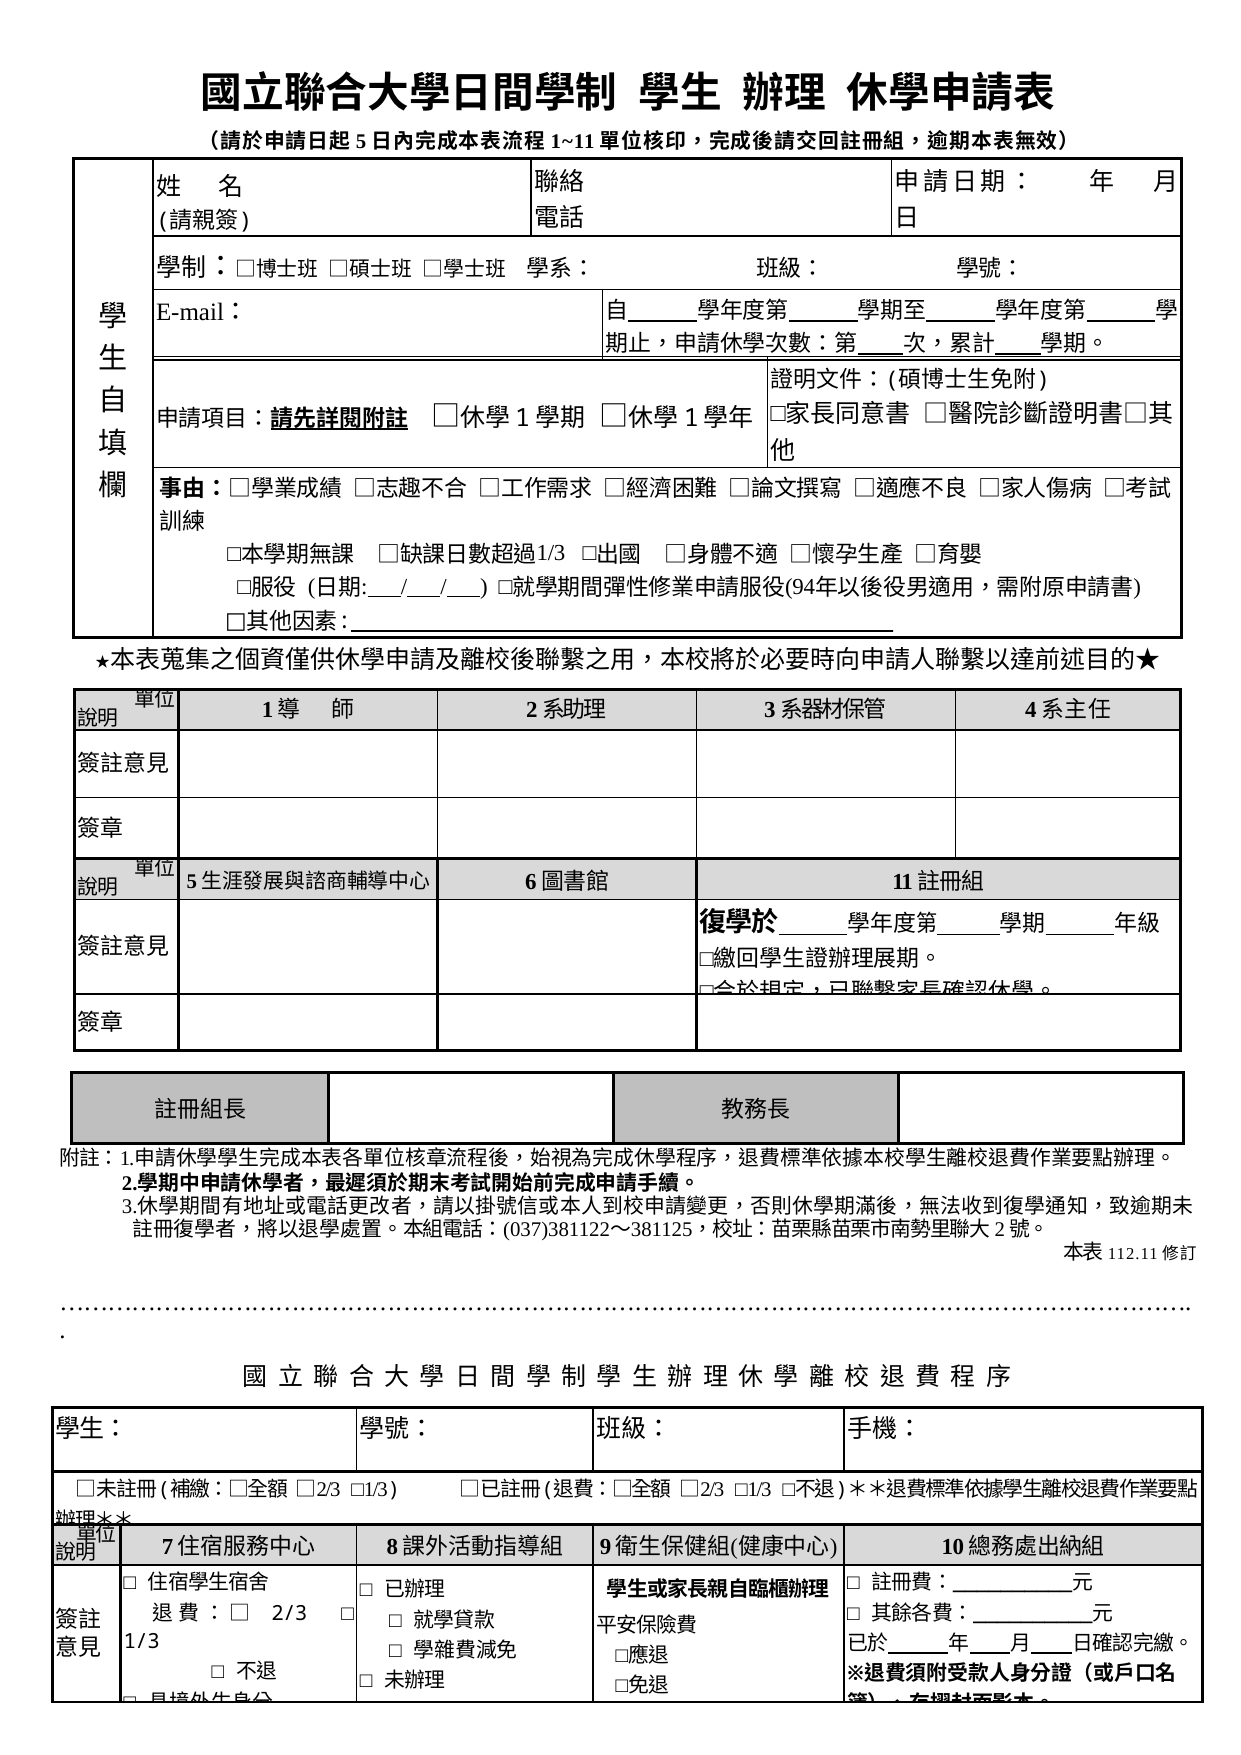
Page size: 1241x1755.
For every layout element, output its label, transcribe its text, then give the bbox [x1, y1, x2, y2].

table_cell [956, 798, 1179, 857]
text 國 立 聯 合 大 學 日 間 學 制 學 生 辦 理 休 學 離 校 退 費 程 序 [59, 1357, 1196, 1393]
table_header 班級： [594, 1409, 843, 1469]
table_cell [439, 900, 695, 993]
table_header [900, 1074, 1182, 1142]
table_cell 簽章 [76, 995, 177, 1049]
table_header 學號： [357, 1409, 592, 1469]
table_cell 證明文件：(碩博士生免附) □家長同意書 □醫院診斷證明書□其他 [768, 361, 1180, 466]
table_header 單位 說明 [76, 691, 177, 729]
text ★本表蒐集之個資僅供休學申請及離校後聯繫之用，本校將於必要時向申請人聯繫以達前述目的★ [59, 639, 1196, 675]
table_cell [180, 798, 437, 857]
table_header 2系助理 [438, 691, 696, 729]
table_header 聯絡 電話 [532, 160, 891, 235]
table_cell 11註冊組 [698, 860, 1179, 899]
text 附註：1.申請休學學生完成本表各單位核章流程後，始視為完成休學程序，退費標準依據本校學生離校退費作業要點辦理。 [59, 1145, 1196, 1170]
table_cell 學制：□博士班 □碩士班 □學士班 學系： 班級： 學號： [154, 237, 1180, 288]
table_header 4系主任 [956, 691, 1179, 729]
table_header 1導 師 [180, 691, 437, 729]
table_header 教務長 [615, 1074, 897, 1142]
table_cell E-mail： [154, 290, 602, 356]
table_cell [438, 798, 696, 857]
table_cell [698, 995, 1179, 1049]
text （請於申請日起5日內完成本表流程1~11單位核印，完成後請交回註冊組，逾期本表無效） [59, 116, 1196, 157]
table_cell 簽註 意見 [54, 1566, 119, 1701]
table_cell [438, 731, 696, 797]
table_cell [697, 798, 955, 857]
text 3.休學期間有地址或電話更改者，請以掛號信或本人到校申請變更，否則休學期滿後，無法收到復學通知，致逾期未註冊復學者，將以退學處置。本組電話：(037)381122～381125，校址：苗栗縣苗栗市南勢里聯大2號。 [122, 1195, 1196, 1241]
table_cell 單位 說明 [76, 860, 177, 899]
table_cell □ 住宿學生宿舍 退費：□ 2/3 □ 1/3 □ 不退 □ 具境外生身分 [122, 1566, 356, 1701]
table_cell 復學於 學年度第 學期 年級 □繳回學生證辦理展期。 □合於規定，已聯繫家長確認休學。 [698, 900, 1179, 993]
table_cell 10總務處出納組 [845, 1526, 1201, 1564]
table_cell [180, 900, 436, 993]
table_header 姓 名 (請親簽) [154, 160, 530, 235]
table_cell 事由：□學業成績 □志趣不合 □工作需求 □經濟困難 □論文撰寫 □適應不良 □家人傷病 □考試訓練 □本學期無課 □缺課日數超過1/3 □出國 □身體不適 □懷孕生產 □育嬰 □服役 (日期: / / ) □就學期間彈性修業申請服役(94年以後役男適用，需附原申請書) □其他因素: [154, 468, 1180, 636]
table_cell [180, 995, 436, 1049]
table_header [330, 1074, 612, 1142]
table_cell 簽註意見 [76, 900, 177, 993]
table_header 註冊組長 [73, 1074, 327, 1142]
table_cell □ 註冊費：__________元 □ 其餘各費：__________元 已於 年 月 日確認完繳。 ※退費須附受款人身分證（或戶口名簿）、存摺封面影本。 出納組傳真號碼：037-381309 [845, 1566, 1201, 1701]
table_cell [956, 731, 1179, 797]
table_header 申請日期： 年 月 日 [892, 160, 1180, 235]
table_cell □ 已辦理 □ 就學貸款 □ 學雜費減免 □ 未辦理 [357, 1566, 592, 1701]
table_cell 7住宿服務中心 [122, 1526, 356, 1564]
table_header 學生自填欄 [75, 160, 152, 636]
table_cell 簽註意見 [76, 731, 177, 797]
table_cell 單位 說明 [54, 1526, 119, 1564]
table_cell □未註冊(補繳：□全額 □2/3 □1/3) □已註冊(退費：□全額 □2/3 □1/3 □不退)＊＊退費標準依據學生離校退費作業要點辦理＊＊ [54, 1473, 1201, 1523]
table_cell [180, 731, 437, 797]
text …………………………………………………………………………………………………………………………….. [59, 1287, 1196, 1344]
table_header 3系器材保管 [697, 691, 955, 729]
table_cell 學生或家長親自臨櫃辦理 平安保險費 □應退 □免退 [594, 1566, 843, 1701]
table_header 學生： [54, 1409, 356, 1469]
text 2.學期中申請休學者，最遲須於期末考試開始前完成申請手續。 [122, 1170, 1196, 1195]
table_cell [439, 995, 695, 1049]
table_header 手機： [845, 1409, 1201, 1469]
table_cell 8課外活動指導組 [357, 1526, 592, 1564]
text 國立聯合大學日間學制 學生 辦理 休學申請表 [59, 74, 1196, 116]
table_cell 9衛生保健組(健康中心) [594, 1526, 843, 1564]
table_cell 6圖書館 [439, 860, 695, 899]
table_cell 5生涯發展與諮商輔導中心 [180, 860, 436, 899]
table_cell 簽章 [76, 798, 177, 857]
text 本表112.11修訂 [122, 1241, 1196, 1264]
table_cell 申請項目：請先詳閱附註 □休學1學期 □休學1學年 [154, 361, 767, 466]
table_cell 自 學年度第 學期至 學年度第 學期止，申請休學次數：第 次，累計 學期。 [603, 290, 1180, 356]
table_cell [697, 731, 955, 797]
